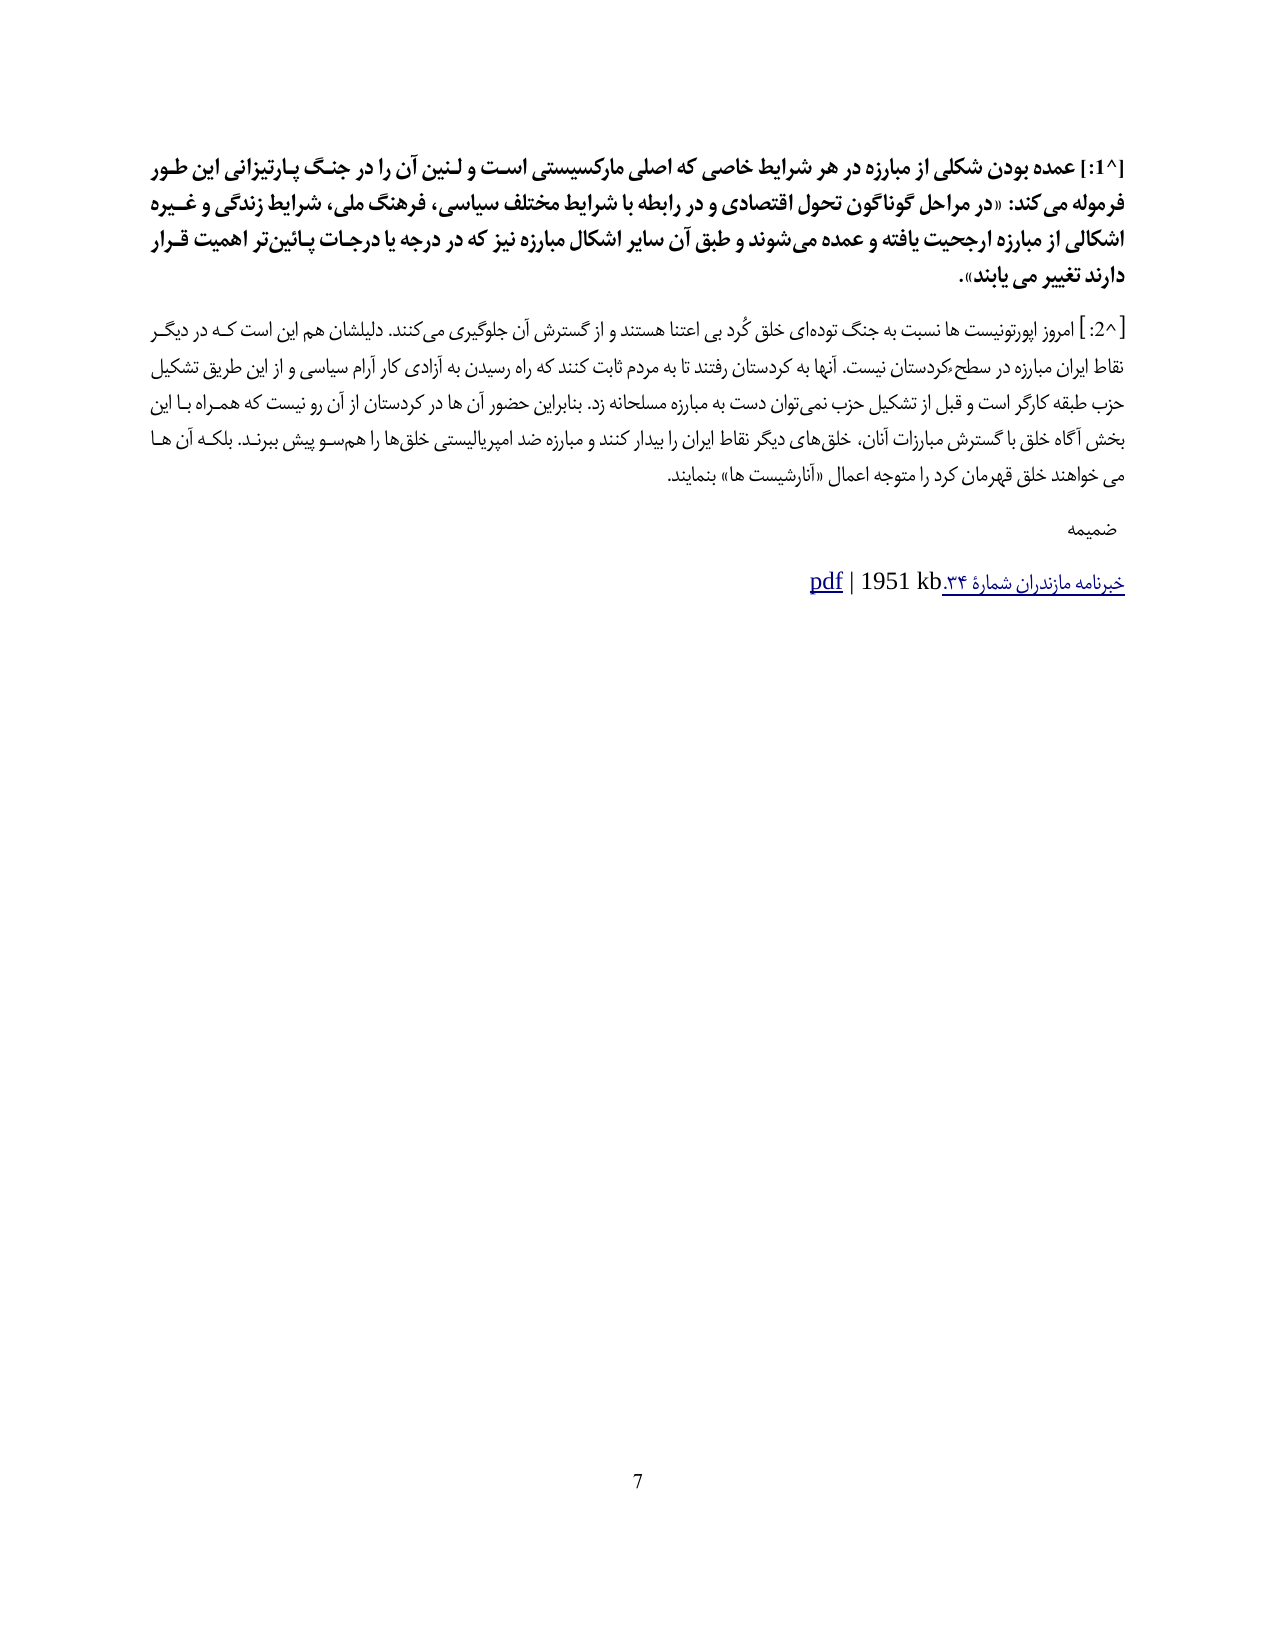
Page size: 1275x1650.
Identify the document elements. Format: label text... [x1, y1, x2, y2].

text [^2:] امروز اپورتونيست ها نسبت به جنگ توده‌ای خلق کُرد بی اعتنا هستند و از گسترش آن جلوگيری می‌کنند. دليلشان هم این است که در دیگر نقاط ایران مبارزه در سطح ُکردستان نيست. آنها به کردستان رفتند تا به مردم ثابت کنند که راه رسيدن به آزادی کار آرام سياسی و از این طریق تشکيل حزب طبقه کارگر است و قبل از تشکيل حزب نمی‌توان دست به مبارزه مسلحانه زد. بنابراین حضور آن ها در کردستان از آن رو نيست که همراه با این بخش آگاه خلق با گسترش مبارزات آنان، خلق‌های دیگر نقاط ایران را بيدار کنند و مبارزه ضد امپریاليستی خلق‌ها را هم‌سو پيش ببرند. بلکه آن ها می خواهند خلق قهرمان کرد را متوجه اعمال «آنارشيست ها» بنمایند. [150, 312, 1125, 493]
text [^1:] عمده بودن شکلی از مبارزه در هر شرایط خاصی که اصلی مارکسيستی است و لنين آن را در جنگ پارتيزانی این طور فرموله می‌کند: «در مراحل گوناگون تحول اقتصادی و در رابطه با شرایط مختلف سياسی، فرهنگ ملی، شرایط زندگی و غيره اشکالی از مبارزه ارجحيت یافته و عمده می‌شوند و طبق آن سایر اشکال مبارزه نيز که در درجه یا درجات پائين‌تر اهميت قرار دارند تغيير می یابند». [150, 150, 1125, 294]
text ضمیمه [150, 511, 1125, 547]
text خبرنامه مازندران شمارۀ ٣۴.pdf | 1951 kb [150, 565, 1125, 601]
